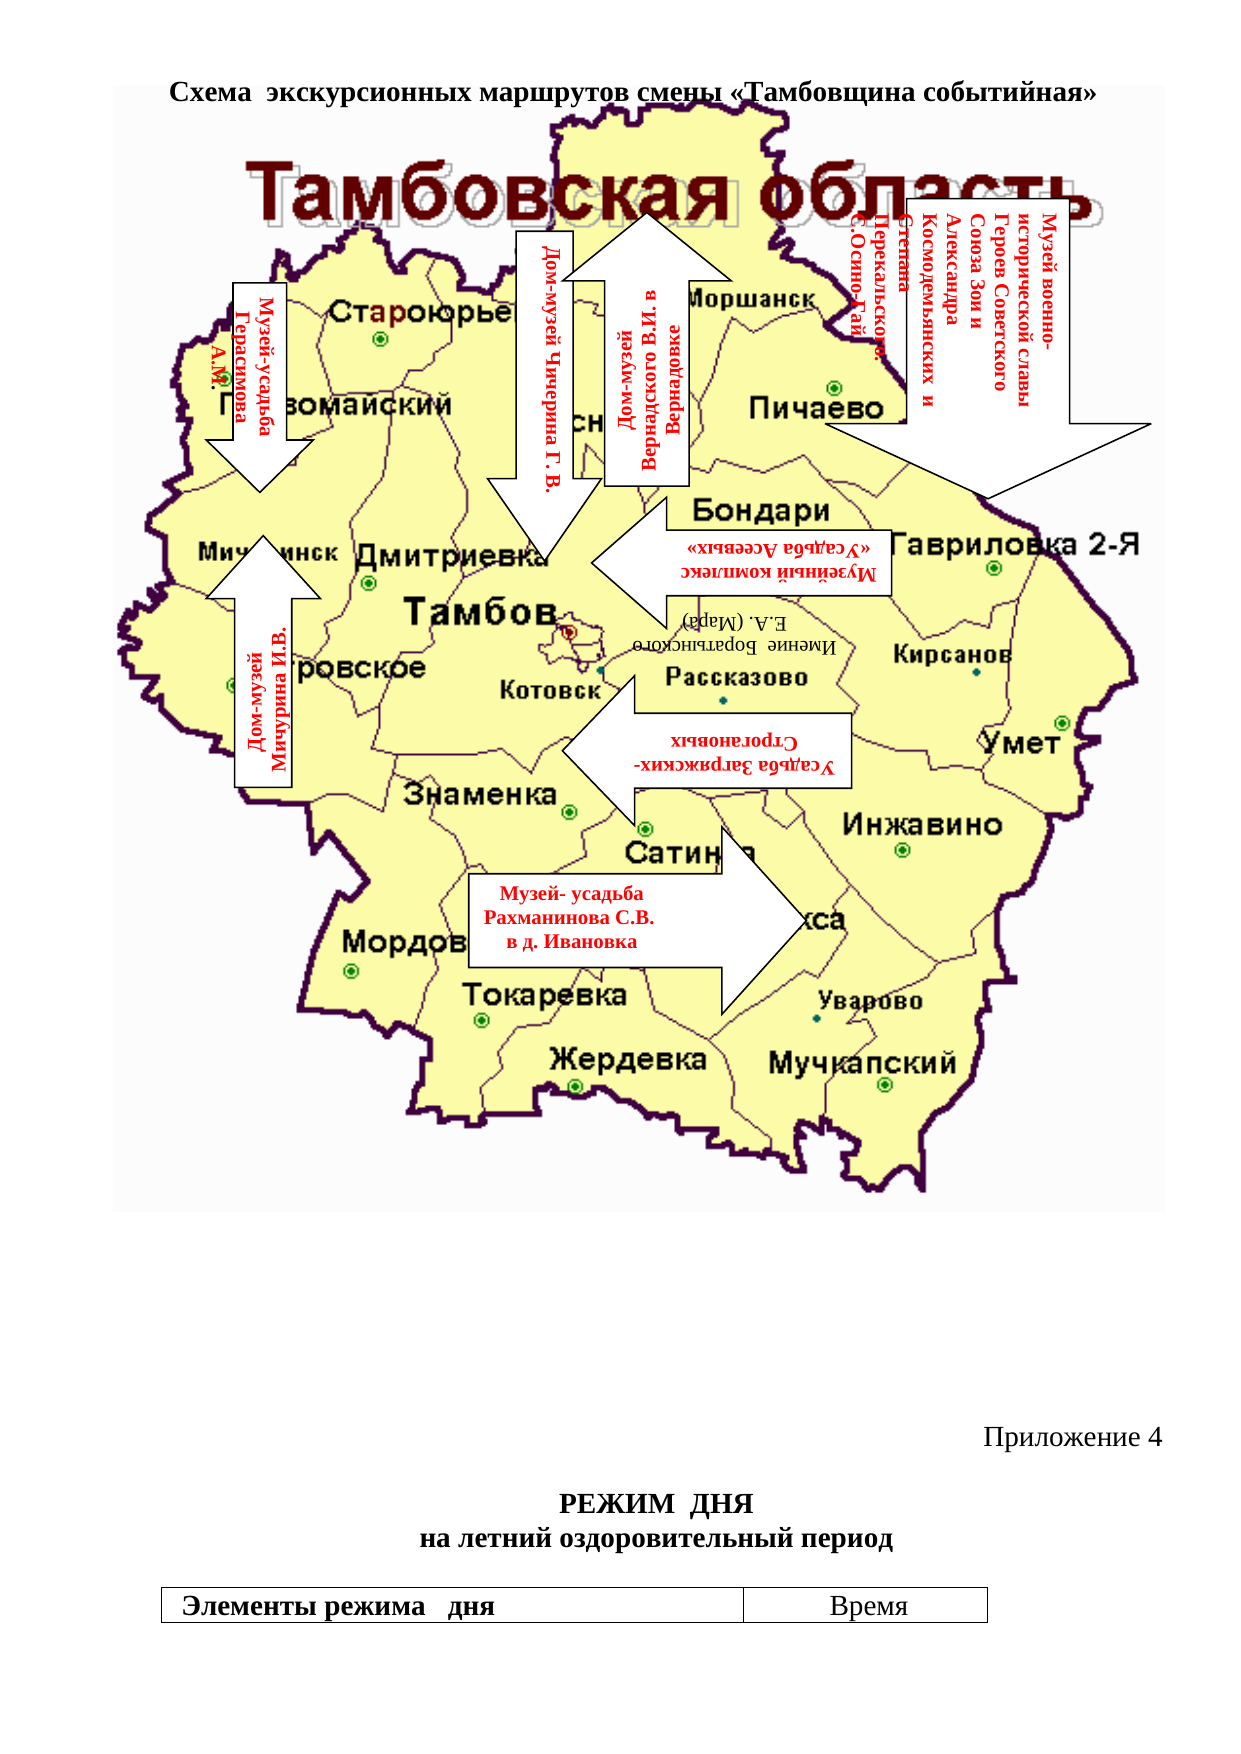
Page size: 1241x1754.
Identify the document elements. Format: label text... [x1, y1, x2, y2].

text Приложение 4 [169, 1419, 1162, 1453]
table_header Элементы режима дня [162, 1588, 743, 1621]
table_header Время [744, 1588, 987, 1621]
text Схема экскурсионных маршрутов смены «Тамбовщина событийная» [169, 74, 1162, 86]
text на летний оздоровительный период [150, 1520, 1162, 1554]
text РЕЖИМ ДНЯ [150, 1487, 1162, 1520]
